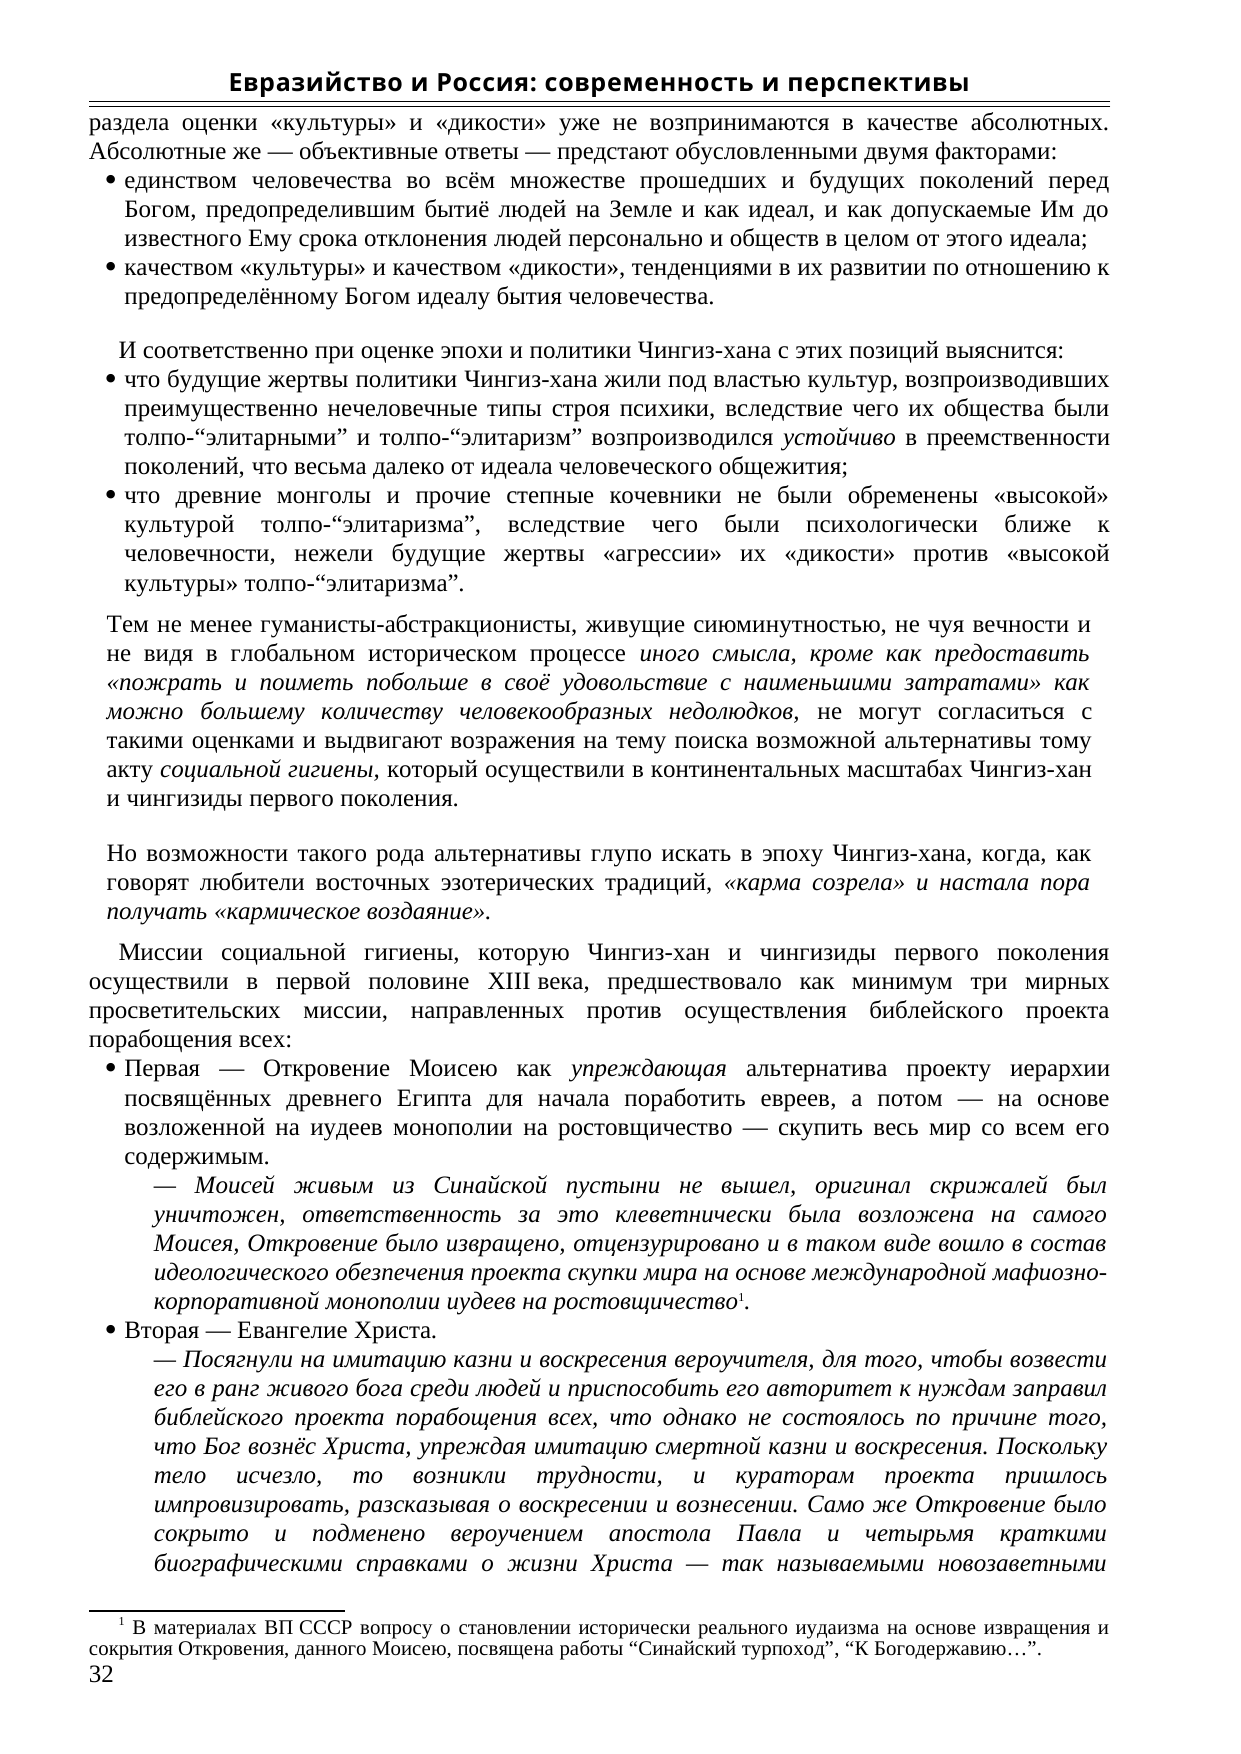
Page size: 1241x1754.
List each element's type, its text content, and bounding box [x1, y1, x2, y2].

list Первая — Откровение Моисею как упреждающая альтернатива проекту иерархии посвящённых древнего Египта для начала поработить евреев, а потом — на основе возложенной на иудеев монополии на ростовщичество — скупить весь мир со всем его содержимым. ­ [106, 1053, 1110, 1169]
text раздела оценки «культуры» и «дикости» уже не возпринимаются в качестве абсолютных. Абсолютные же — объективные ответы — предстают обусловленными двумя факторами: [89, 107, 1110, 164]
list — Моисей живым из Синайской пустыни не вышел, оригинал скрижалей был уничтожен, ответственность за это клеветнически была возложена на самого Моисея, Откровение было извращено, отцензурировано и в таком виде вошло в состав идеологического обезпечения проекта скупки мира на основе международной мафиозно-корпоративной монополии иудеев на ростовщичество. [136, 1169, 1110, 1315]
text И соответственно при оценке эпохи и политики Чингиз-хана с этих позиций выяснится: [89, 335, 1110, 364]
list — Посягнули на имитацию казни и воскресения вероучителя, для того, чтобы возвести его в ранг живого бога среди людей и приспособить его авторитет к нуждам заправил библейского проекта порабощения всех, что однако не состоялось по причине того, что Бог вознёс Христа, упреждая имитацию смертной казни и воскресения. Поскольку тело исчезло, то возникли трудности, и кураторам проекта пришлось импровизировать, разсказывая о воскресении и вознесении. Само же Откровение было сокрыто и подменено вероучением апостола Павла и четырьмя краткими биографическими справками о жизни Христа — так называемыми новозаветными [136, 1344, 1110, 1576]
list качеством «культуры» и качеством «дикости», тенденциями в их развитии по отношению к предопределённому Богом идеалу бытия человечества. [106, 252, 1110, 310]
text Тем не менее гуманисты-абстракционисты, живущие сиюминутностью, не чуя вечности и не видя в глобальном историческом процессе иного смысла, кроме как предоставить «пожрать и поиметь побольше в своё удовольствие с наименьшими затратами» как можно большему количеству человекообразных недолюдков, не могут согласиться с такими оценками и выдвигают возражения на тему поиска возможной альтернативы тому акту социальной гигиены, который осуществили в континентальных масштабах Чингиз-хан и чингизиды первого поколения. [106, 609, 1093, 812]
list что древние монголы и прочие степные кочевники не были обременены «высокой» культурой толпо-“элитаризма”, вследствие чего были психологически ближе к человечности, нежели будущие жертвы «агрессии» их «дикости» против «высокой культуры» толпо-“элитаризма”. [106, 480, 1110, 596]
list В материалах ВП СССР вопросу о становлении исторически реального иудаизма на основе извращения и сокрытия Откровения, данного Моисею, посвящена работы “Синайский турпоход”, “К Богодержавию…”. [89, 1617, 1110, 1659]
text Миссии социальной гигиены, которую Чингиз-хан и чингизиды первого поколения осуществили в первой половине XIII века, предшествовало как минимум три мирных просветительских миссии, направленных против осуществления библейского проекта порабощения всех: [89, 937, 1110, 1053]
text Но возможности такого рода альтернативы глупо искать в эпоху Чингиз-хана, когда, как говорят любители восточных эзотерических традиций, «карма созрела» и настала пора получать «кармическое воздаяние». [106, 837, 1093, 924]
list что будущие жертвы политики Чингиз-хана жили под властью культур, возпроизводивших преимущественно нечеловечные типы строя психики, вследствие чего их общества были толпо-“элитарными” и толпо-“элитаризм” возпроизводился устойчиво в преемственности поколений, что весьма далеко от идеала человеческого общежития; [106, 364, 1110, 480]
list Вторая — Евангелие Христа. ­­ [106, 1315, 1110, 1344]
list единством человечества во всём множестве прошедших и будущих поколений перед Богом, предопределившим бытиё людей на Земле и как идеал, и как допускаемые Им до известного Ему срока отклонения людей персонально и обществ в целом от этого идеала; [106, 164, 1110, 252]
